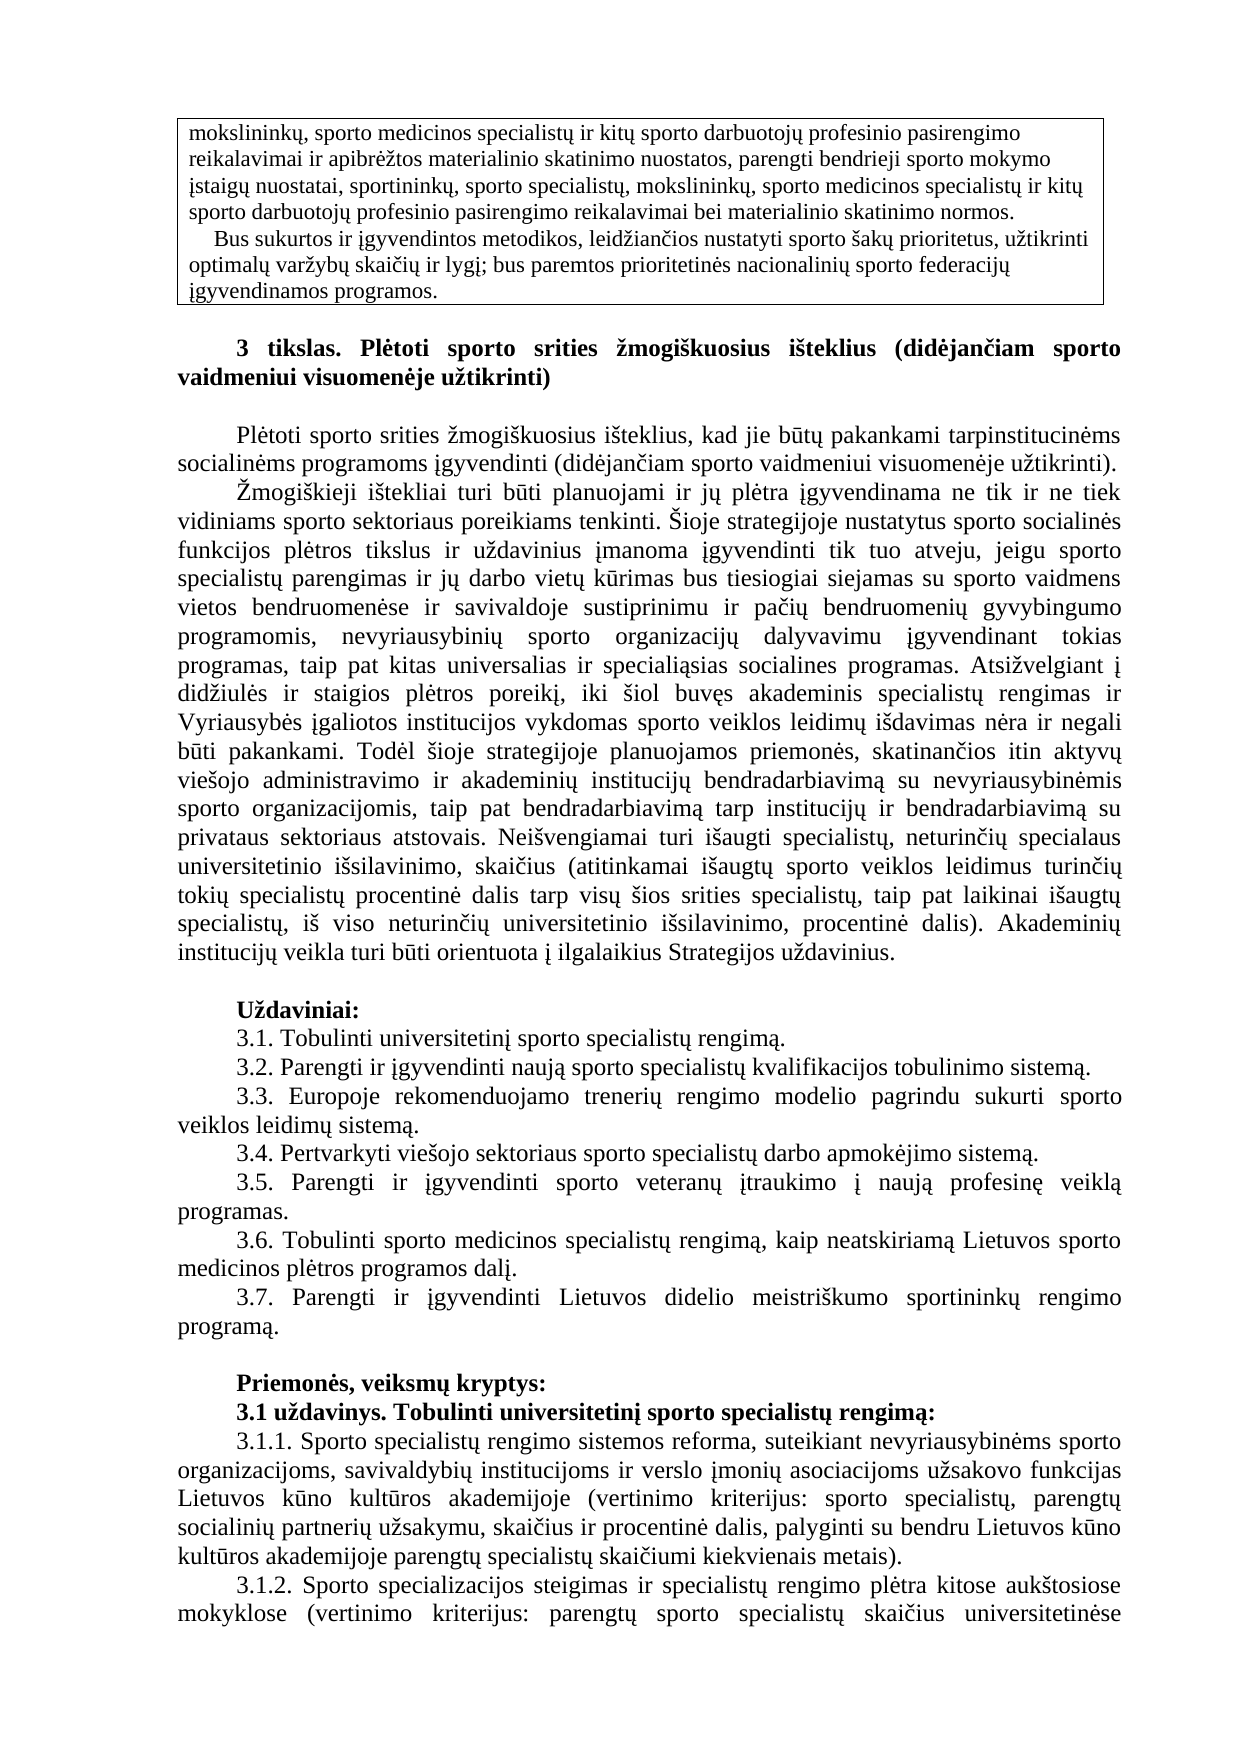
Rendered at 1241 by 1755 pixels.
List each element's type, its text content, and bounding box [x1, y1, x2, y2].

text 3.7. Parengti ir įgyvendinti Lietuvos didelio meistriškumo sportininkų rengimo programą. [177, 1282, 1122, 1340]
text 3.1.2. Sporto specializacijos steigimas ir specialistų rengimo plėtra kitose aukštosiose mokyklose (vertinimo kriterijus: parengtų sporto specialistų skaičius universitetinėse [177, 1570, 1122, 1627]
text 3.1. Tobulinti universitetinį sporto specialistų rengimą. [177, 1023, 1122, 1052]
text 3.6. Tobulinti sporto medicinos specialistų rengimą, kaip neatskiriamą Lietuvos sporto medicinos plėtros programos dalį. [177, 1225, 1122, 1282]
text Plėtoti sporto srities žmogiškuosius išteklius, kad jie būtų pakankami tarpinstitucinėms socialinėms programoms įgyvendinti (didėjančiam sporto vaidmeniui visuomenėje užtikrinti). [177, 420, 1122, 477]
text 3.3. Europoje rekomenduojamo trenerių rengimo modelio pagrindu sukurti sporto veiklos leidimų sistemą. [177, 1081, 1122, 1138]
text 3 tikslas. Plėtoti sporto srities žmogiškuosius išteklius (didėjančiam sporto vaidmeniui visuomenėje užtikrinti) [177, 333, 1122, 391]
text Žmogiškieji ištekliai turi būti planuojami ir jų plėtra įgyvendinama ne tik ir ne tiek vidiniams sporto sektoriaus poreikiams tenkinti. Šioje strategijoje nustatytus sporto socialinės funkcijos plėtros tikslus ir uždavinius įmanoma įgyvendinti tik tuo atveju, jeigu sporto specialistų parengimas ir jų darbo vietų kūrimas bus tiesiogiai siejamas su sporto vaidmens vietos bendruomenėse ir savivaldoje sustiprinimu ir pačių bendruomenių gyvybingumo programomis, nevyriausybinių sporto organizacijų dalyvavimu įgyvendinant tokias programas, taip pat kitas universalias ir specialiąsias socialines programas. Atsižvelgiant į didžiulės ir staigios plėtros poreikį, iki šiol buvęs akademinis specialistų rengimas ir Vyriausybės įgaliotos institucijos vykdomas sporto veiklos leidimų išdavimas nėra ir negali būti pakankami. Todėl šioje strategijoje planuojamos priemonės, skatinančios itin aktyvų viešojo administravimo ir akademinių institucijų bendradarbiavimą su nevyriausybinėmis sporto organizacijomis, taip pat bendradarbiavimą tarp institucijų ir bendradarbiavimą su privataus sektoriaus atstovais. Neišvengiamai turi išaugti specialistų, neturinčių specialaus universitetinio išsilavinimo, skaičius (atitinkamai išaugtų sporto veiklos leidimus turinčių tokių specialistų procentinė dalis tarp visų šios srities specialistų, taip pat laikinai išaugtų specialistų, iš viso neturinčių universitetinio išsilavinimo, procentinė dalis). Akademinių institucijų veikla turi būti orientuota į ilgalaikius Strategijos uždavinius. [177, 477, 1122, 966]
text 3.4. Pertvarkyti viešojo sektoriaus sporto specialistų darbo apmokėjimo sistemą. [177, 1138, 1122, 1167]
text 3.2. Parengti ir įgyvendinti naują sporto specialistų kvalifikacijos tobulinimo sistemą. [177, 1052, 1122, 1081]
text 3.1 uždavinys. Tobulinti universitetinį sporto specialistų rengimą: [177, 1397, 1122, 1426]
text 3.5. Parengti ir įgyvendinti sporto veteranų įtraukimo į naują profesinę veiklą programas. [177, 1167, 1122, 1225]
text Uždaviniai: [177, 995, 1122, 1023]
text Priemonės, veiksmų kryptys: [177, 1368, 1122, 1397]
table_header mokslininkų, sporto medicinos specialistų ir kitų sporto darbuotojų profesinio pasirengimo reikalavimai ir apibrėžtos materialinio skatinimo nuostatos, parengti bendrieji sporto mokymo įstaigų nuostatai, sportininkų, sporto specialistų, mokslininkų, sporto medicinos specialistų ir kitų sporto darbuotojų profesinio pasirengimo reikalavimai bei materialinio skatinimo normos. Bus sukurtos ir įgyvendintos metodikos, leidžiančios nustatyti sporto šakų prioritetus, užtikrinti optimalų varžybų skaičių ir lygį; bus paremtos prioritetinės nacionalinių sporto federacijų įgyvendinamos programos. [178, 119, 1103, 304]
text 3.1.1. Sporto specialistų rengimo sistemos reforma, suteikiant nevyriausybinėms sporto organizacijoms, savivaldybių institucijoms ir verslo įmonių asociacijoms užsakovo funkcijas Lietuvos kūno kultūros akademijoje (vertinimo kriterijus: sporto specialistų, parengtų socialinių partnerių užsakymu, skaičius ir procentinė dalis, palyginti su bendru Lietuvos kūno kultūros akademijoje parengtų specialistų skaičiumi kiekvienais metais). [177, 1426, 1122, 1570]
